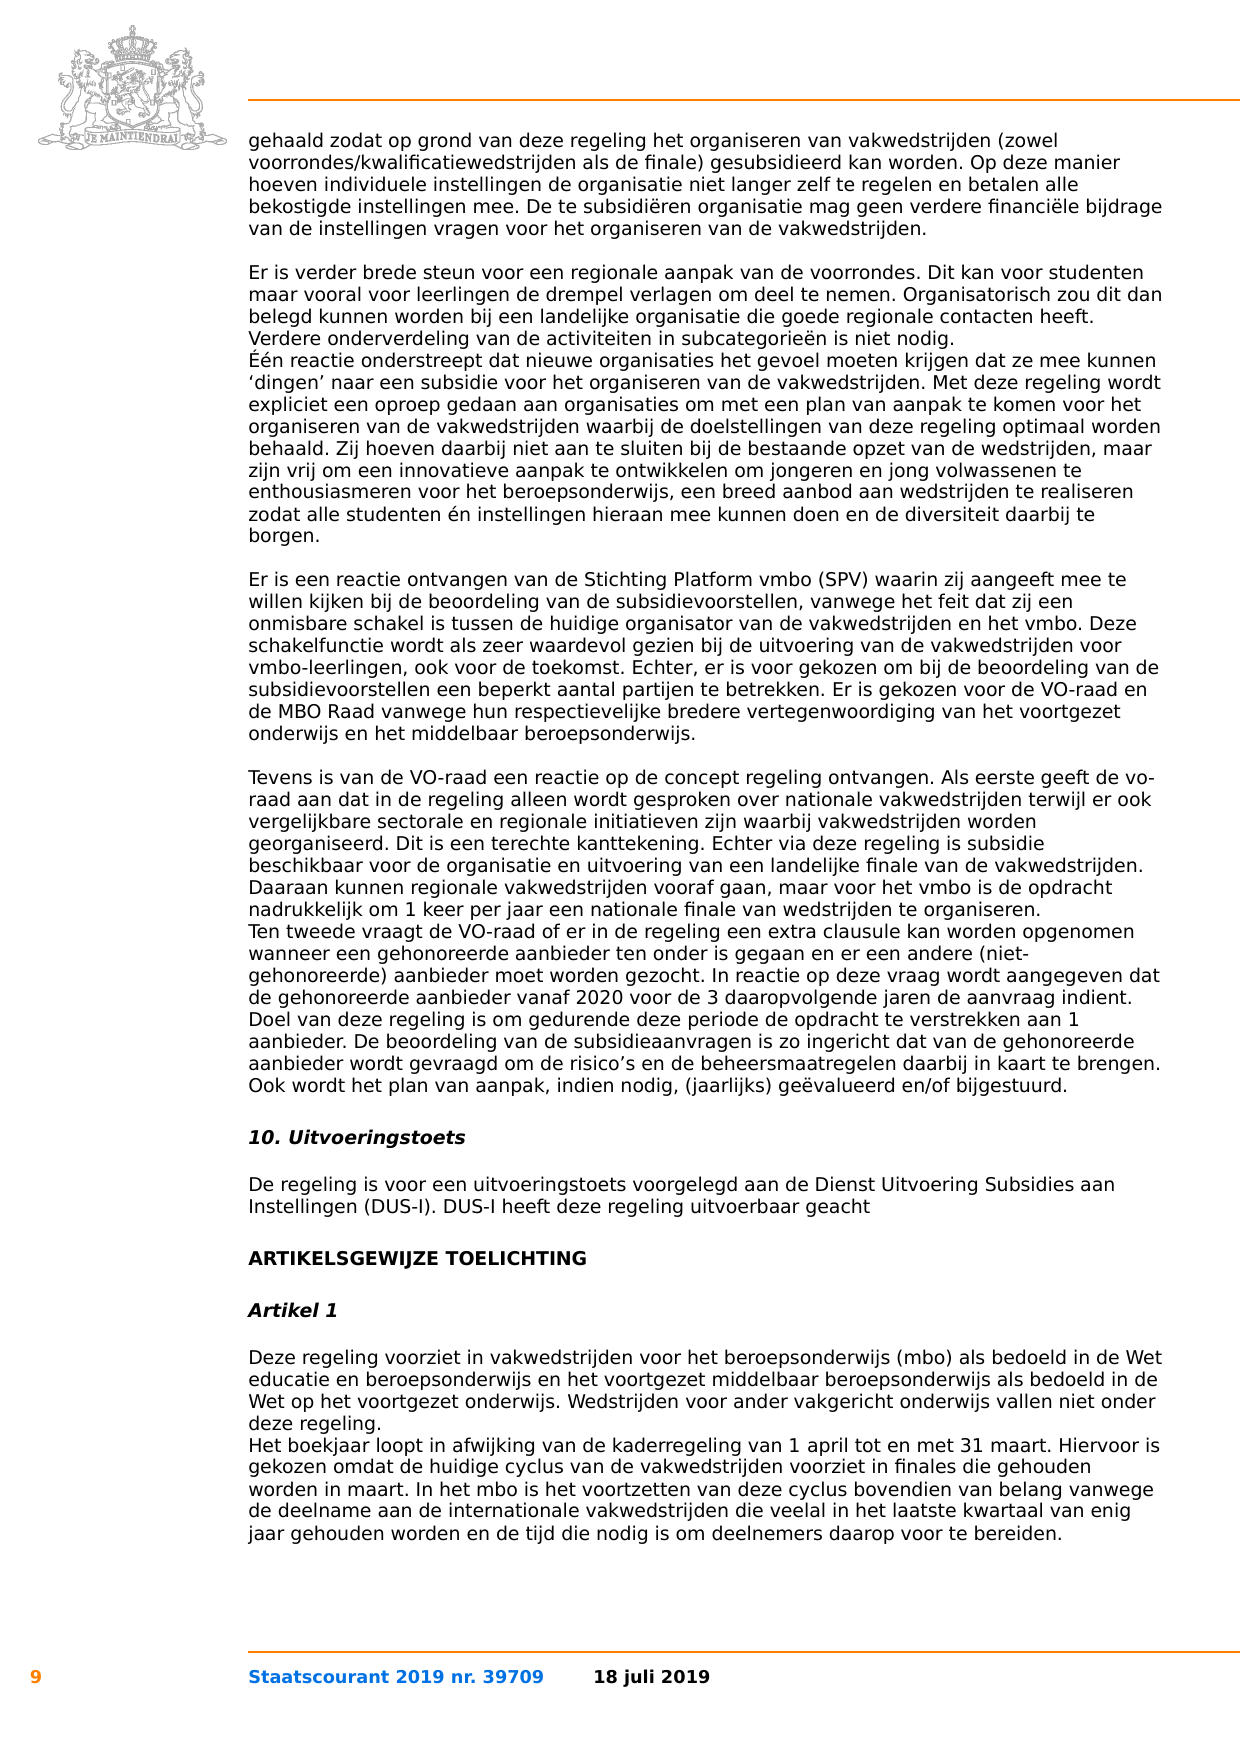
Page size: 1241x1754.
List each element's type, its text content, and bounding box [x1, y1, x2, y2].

subtitle Artikel 1 [248, 1299, 1163, 1322]
text Één reactie onderstreept dat nieuwe organisaties het gevoel moeten krijgen dat ze mee kunnen ‘dingen’ naar een subsidie voor het organiseren van de vakwedstrijden. Met deze regeling wordt expliciet een oproep gedaan aan organisaties om met een plan van aanpak te komen voor het organiseren van de vakwedstrijden waarbij de doelstellingen van deze regeling optimaal worden behaald. Zij hoeven daarbij niet aan te sluiten bij de bestaande opzet van de wedstrijden, maar zijn vrij om een innovatieve aanpak te ontwikkelen om jongeren en jong volwassenen te enthousiasmeren voor het beroepsonderwijs, een breed aanbod aan wedstrijden te realiseren zodat alle studenten én instellingen hieraan mee kunnen doen en de diversiteit daarbij te borgen. [248, 349, 1163, 547]
text Er is een reactie ontvangen van de Stichting Platform vmbo (SPV) waarin zij aangeeft mee te willen kijken bij de beoordeling van de subsidievoorstellen, vanwege het feit dat zij een onmisbare schakel is tussen de huidige organisator van de vakwedstrijden en het vmbo. Deze schakelfunctie wordt als zeer waardevol gezien bij de uitvoering van de vakwedstrijden voor vmbo-leerlingen, ook voor de toekomst. Echter, er is voor gekozen om bij de beoordeling van de subsidievoorstellen een beperkt aantal partijen te betrekken. Er is gekozen voor de VO-raad en de MBO Raad vanwege hun respectievelijke bredere vertegenwoordiging van het voortgezet onderwijs en het middelbaar beroepsonderwijs. [248, 569, 1163, 745]
text Deze regeling voorziet in vakwedstrijden voor het beroepsonderwijs (mbo) als bedoeld in de Wet educatie en beroepsonderwijs en het voortgezet middelbaar beroepsonderwijs als bedoeld in de Wet op het voortgezet onderwijs. Wedstrijden voor ander vakgericht onderwijs vallen niet onder deze regeling. [248, 1347, 1163, 1434]
text gehaald zodat op grond van deze regeling het organiseren van vakwedstrijden (zowel voorrondes/kwalificatiewedstrijden als de finale) gesubsidieerd kan worden. Op deze manier hoeven individuele instellingen de organisatie niet langer zelf te regelen en betalen alle bekostigde instellingen mee. De te subsidiëren organisatie mag geen verdere financiële bijdrage van de instellingen vragen voor het organiseren van de vakwedstrijden. [248, 130, 1163, 240]
text De regeling is voor een uitvoeringstoets voorgelegd aan de Dienst Uitvoering Subsidies aan Instellingen (DUS-I). DUS-I heeft deze regeling uitvoerbaar geacht [248, 1174, 1163, 1218]
subtitle ARTIKELSGEWIJZE TOELICHTING [248, 1248, 1163, 1269]
text Het boekjaar loopt in afwijking van de kaderregeling van 1 april tot en met 31 maart. Hiervoor is gekozen omdat de huidige cyclus van de vakwedstrijden voorziet in finales die gehouden worden in maart. In het mbo is het voortzetten van deze cyclus bovendien van belang vanwege de deelname aan de internationale vakwedstrijden die veelal in het laatste kwartaal van enig jaar gehouden worden en de tijd die nodig is om deelnemers daarop voor te bereiden. [248, 1434, 1163, 1544]
text Er is verder brede steun voor een regionale aanpak van de voorrondes. Dit kan voor studenten maar vooral voor leerlingen de drempel verlagen om deel te nemen. Organisatorisch zou dit dan belegd kunnen worden bij een landelijke organisatie die goede regionale contacten heeft. Verdere onderverdeling van de activiteiten in subcategorieën is niet nodig. [248, 262, 1163, 349]
text Ten tweede vraagt de VO-raad of er in de regeling een extra clausule kan worden opgenomen wanneer een gehonoreerde aanbieder ten onder is gegaan en er een andere (niet-gehonoreerde) aanbieder moet worden gezocht. In reactie op deze vraag wordt aangegeven dat de gehonoreerde aanbieder vanaf 2020 voor de 3 daaropvolgende jaren de aanvraag indient. Doel van deze regeling is om gedurende deze periode de opdracht te verstrekken aan 1 aanbieder. De beoordeling van de subsidieaanvragen is zo ingericht dat van de gehonoreerde aanbieder wordt gevraagd om de risico’s en de beheersmaatregelen daarbij in kaart te brengen. Ook wordt het plan van aanpak, indien nodig, (jaarlijks) geëvalueerd en/of bijgestuurd. [248, 921, 1163, 1097]
picture [38, 25, 227, 150]
subtitle 10. Uitvoeringstoets [248, 1127, 1163, 1149]
text Tevens is van de VO-raad een reactie op de concept regeling ontvangen. Als eerste geeft de vo-raad aan dat in de regeling alleen wordt gesproken over nationale vakwedstrijden terwijl er ook vergelijkbare sectorale en regionale initiatieven zijn waarbij vakwedstrijden worden georganiseerd. Dit is een terechte kanttekening. Echter via deze regeling is subsidie beschikbaar voor de organisatie en uitvoering van een landelijke finale van de vakwedstrijden. Daaraan kunnen regionale vakwedstrijden vooraf gaan, maar voor het vmbo is de opdracht nadrukkelijk om 1 keer per jaar een nationale finale van wedstrijden te organiseren. [248, 767, 1163, 921]
